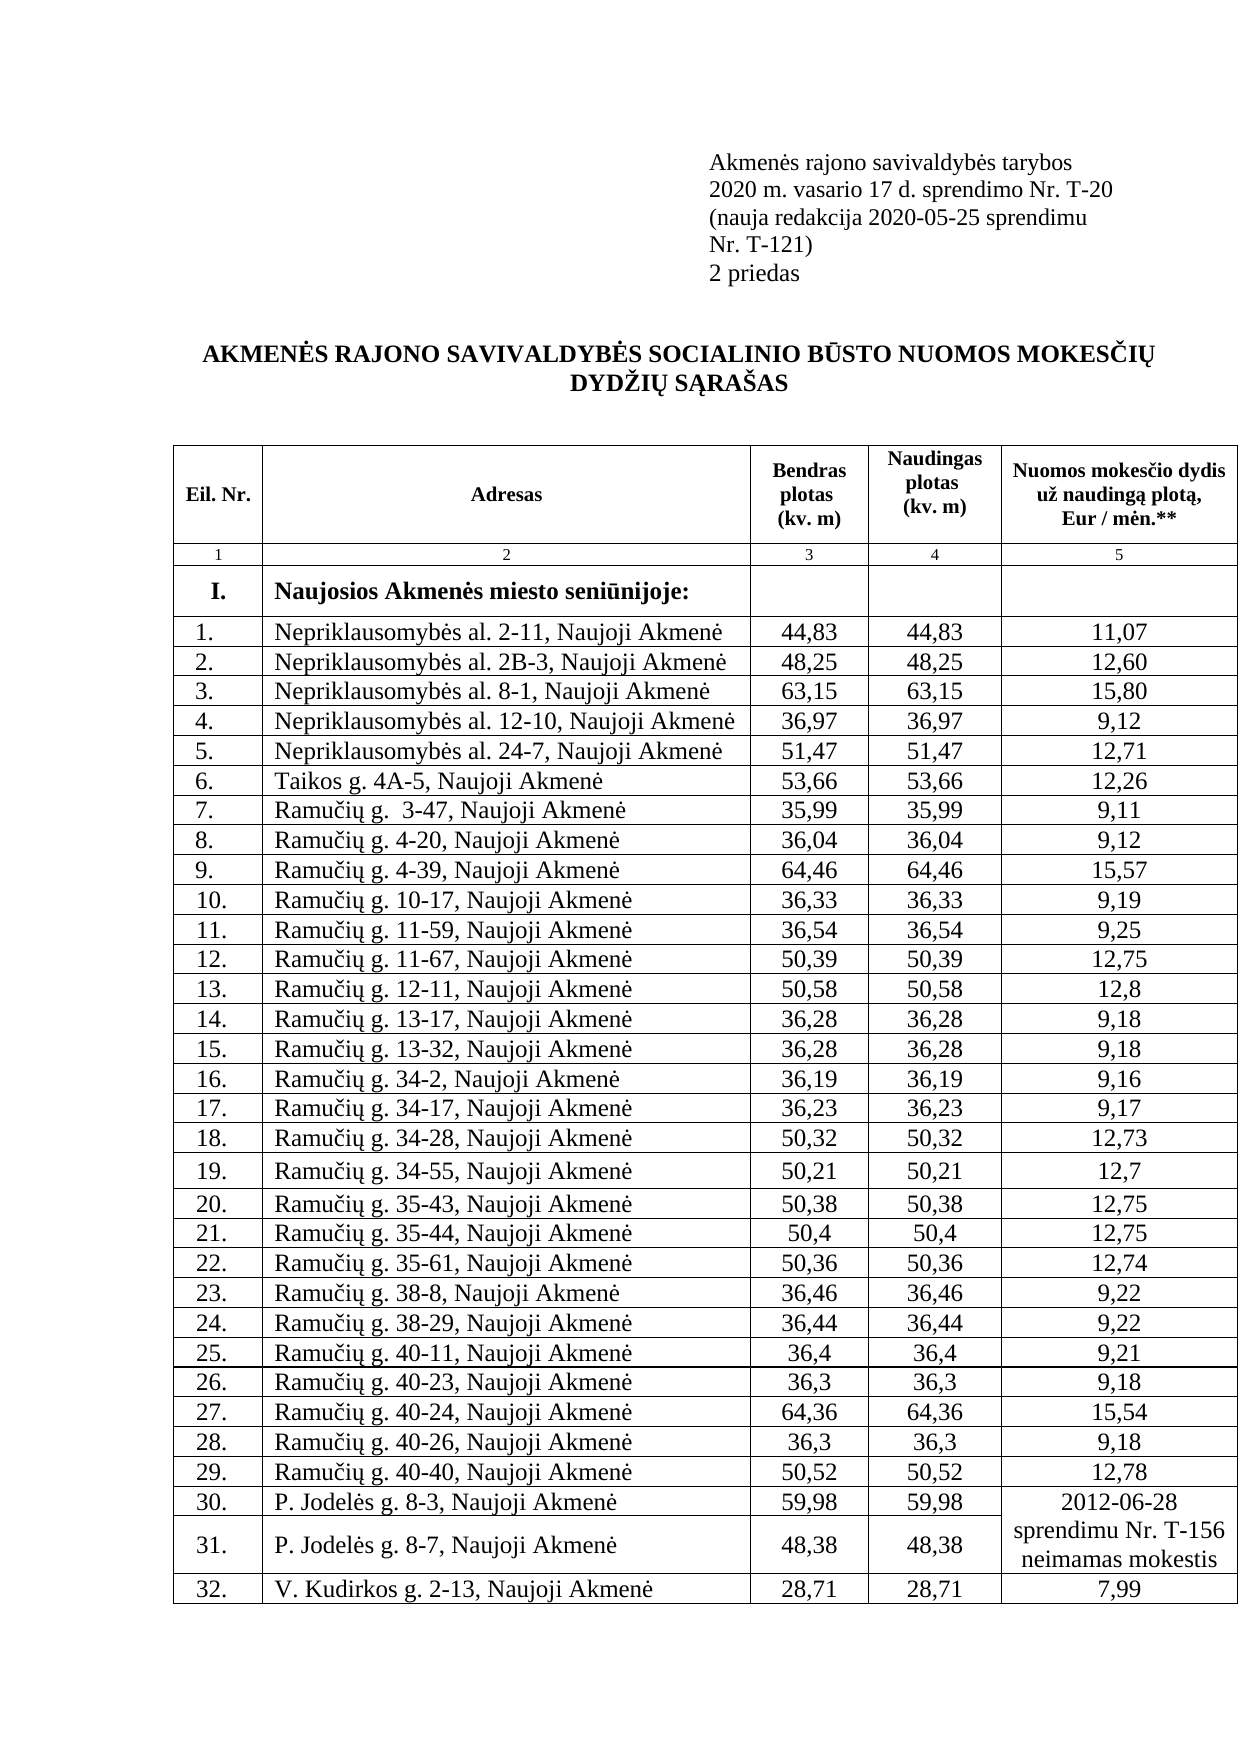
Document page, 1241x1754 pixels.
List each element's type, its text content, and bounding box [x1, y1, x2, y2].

table_cell 36,28 [751, 1034, 868, 1063]
table_cell 27. [174, 1397, 262, 1426]
table_cell Nepriklausomybės al. 8-1, Naujoji Akmenė [263, 676, 750, 705]
table_cell 48,25 [751, 647, 868, 675]
table_cell 36,54 [751, 915, 868, 943]
table_cell 9,18 [1002, 1034, 1237, 1063]
table_cell 48,25 [869, 647, 1001, 675]
table_cell 2012-06-28 sprendimu Nr. T-156 neimamas mokestis [1002, 1487, 1237, 1573]
table_cell 21. [174, 1219, 262, 1247]
table_cell Ramučių g. 12-11, Naujoji Akmenė [263, 974, 750, 1003]
table_cell 5. [174, 736, 262, 765]
table_cell 13. [174, 974, 262, 1003]
table_cell 36,28 [751, 1004, 868, 1033]
table_cell 50,58 [751, 974, 868, 1003]
table_cell 19. [174, 1153, 262, 1188]
table_cell 4 [869, 544, 1001, 565]
table_cell 36,04 [869, 825, 1001, 854]
table_cell Ramučių g. 40-24, Naujoji Akmenė [263, 1397, 750, 1426]
table_cell Ramučių g. 11-67, Naujoji Akmenė [263, 945, 750, 973]
table_cell 44,83 [869, 617, 1001, 646]
table_cell 50,32 [751, 1123, 868, 1152]
table_cell 12,71 [1002, 736, 1237, 765]
text (nauja redakcija 2020-05-25 sprendimu [582, 203, 1181, 230]
table_cell 29. [174, 1457, 262, 1486]
table_cell 50,39 [869, 945, 1001, 973]
table_cell 50,21 [751, 1153, 868, 1188]
table_cell 4. [174, 706, 262, 735]
table_cell 50,38 [869, 1189, 1001, 1217]
table_cell 7,99 [1002, 1574, 1237, 1603]
table_cell 15,54 [1002, 1397, 1237, 1426]
table_cell [1002, 566, 1237, 616]
table_cell 18. [174, 1123, 262, 1152]
table_cell Ramučių g. 4-20, Naujoji Akmenė [263, 825, 750, 854]
table_cell Ramučių g. 35-44, Naujoji Akmenė [263, 1219, 750, 1247]
table_header Adresas [263, 446, 750, 542]
table_cell 12,8 [1002, 974, 1237, 1003]
table_cell 1. [174, 617, 262, 646]
table_cell 6. [174, 766, 262, 794]
table_cell Ramučių g. 40-40, Naujoji Akmenė [263, 1457, 750, 1486]
table_cell 12,78 [1002, 1457, 1237, 1486]
table_cell 50,32 [869, 1123, 1001, 1152]
table_cell 9,11 [1002, 796, 1237, 824]
table_cell [751, 566, 868, 616]
table_cell 64,36 [869, 1397, 1001, 1426]
table_cell 36,46 [869, 1278, 1001, 1307]
table_cell 22. [174, 1248, 262, 1277]
table_cell Nepriklausomybės al. 24-7, Naujoji Akmenė [263, 736, 750, 765]
table_cell 9,12 [1002, 825, 1237, 854]
table_cell 9,19 [1002, 885, 1237, 914]
table_cell Ramučių g. 13-32, Naujoji Akmenė [263, 1034, 750, 1063]
table_cell 5 [1002, 544, 1237, 565]
text Nr. T-121) [582, 230, 1181, 258]
table_cell 3 [751, 544, 868, 565]
table_cell 2. [174, 647, 262, 675]
table_cell I. [174, 566, 262, 616]
table_cell 64,36 [751, 1397, 868, 1426]
table_cell Nepriklausomybės al. 12-10, Naujoji Akmenė [263, 706, 750, 735]
table_cell P. Jodelės g. 8-3, Naujoji Akmenė [263, 1487, 750, 1515]
text 2020 m. vasario 17 d. sprendimo Nr. T-20 [582, 175, 1181, 203]
table_cell 48,38 [751, 1516, 868, 1573]
table_cell 12,75 [1002, 1189, 1237, 1217]
table_cell 50,52 [869, 1457, 1001, 1486]
table_cell 16. [174, 1064, 262, 1092]
table_cell 35,99 [751, 796, 868, 824]
table_cell 36,33 [751, 885, 868, 914]
table_cell 12. [174, 945, 262, 973]
table_cell 36,44 [751, 1308, 868, 1337]
table_cell 14. [174, 1004, 262, 1033]
table_cell 59,98 [869, 1487, 1001, 1515]
table_cell 36,3 [751, 1427, 868, 1456]
text Akmenės rajono savivaldybės tarybos [582, 148, 1181, 175]
table_header Bendras plotas (kv. m) [751, 446, 868, 542]
table_cell Nepriklausomybės al. 2-11, Naujoji Akmenė [263, 617, 750, 646]
table_cell 36,3 [869, 1368, 1001, 1396]
table_cell 36,4 [869, 1338, 1001, 1366]
table_cell 11,07 [1002, 617, 1237, 646]
table_cell 36,28 [869, 1034, 1001, 1063]
table_cell 36,97 [751, 706, 868, 735]
table_cell 17. [174, 1094, 262, 1122]
table_cell 51,47 [869, 736, 1001, 765]
table_cell Ramučių g. 34-17, Naujoji Akmenė [263, 1094, 750, 1122]
table_cell 53,66 [751, 766, 868, 794]
table_cell Ramučių g. 3-47, Naujoji Akmenė [263, 796, 750, 824]
table_cell Ramučių g. 35-61, Naujoji Akmenė [263, 1248, 750, 1277]
table_cell 12,74 [1002, 1248, 1237, 1277]
table_cell 50,4 [751, 1219, 868, 1247]
table_cell 25. [174, 1338, 262, 1366]
table_cell 12,75 [1002, 945, 1237, 973]
table_cell 50,36 [869, 1248, 1001, 1277]
table_cell 3. [174, 676, 262, 705]
table_cell 36,19 [869, 1064, 1001, 1092]
table_cell Ramučių g. 38-29, Naujoji Akmenė [263, 1308, 750, 1337]
table_cell 36,23 [751, 1094, 868, 1122]
table_cell 9,25 [1002, 915, 1237, 943]
table_cell Ramučių g. 35-43, Naujoji Akmenė [263, 1189, 750, 1217]
table_header Nuomos mokesčio dydis už naudingą plotą, Eur / mėn.** [1002, 446, 1237, 542]
table_cell 30. [174, 1487, 262, 1515]
table_cell [869, 566, 1001, 616]
table_cell 64,46 [869, 855, 1001, 884]
table_header Eil. Nr. [174, 446, 262, 542]
table_cell Ramučių g. 11-59, Naujoji Akmenė [263, 915, 750, 943]
table_cell 50,58 [869, 974, 1001, 1003]
table_cell 8. [174, 825, 262, 854]
table_cell 51,47 [751, 736, 868, 765]
table_cell 12,7 [1002, 1153, 1237, 1188]
table_cell 50,38 [751, 1189, 868, 1217]
table_cell Ramučių g. 10-17, Naujoji Akmenė [263, 885, 750, 914]
table_cell 63,15 [869, 676, 1001, 705]
table_cell 36,54 [869, 915, 1001, 943]
table_cell Ramučių g. 13-17, Naujoji Akmenė [263, 1004, 750, 1033]
table_cell 36,97 [869, 706, 1001, 735]
table_cell 1 [174, 544, 262, 565]
table_cell 59,98 [751, 1487, 868, 1515]
table_cell 36,04 [751, 825, 868, 854]
table_cell 12,60 [1002, 647, 1237, 675]
table_cell 64,46 [751, 855, 868, 884]
table_cell Taikos g. 4A-5, Naujoji Akmenė [263, 766, 750, 794]
table_cell Ramučių g. 34-28, Naujoji Akmenė [263, 1123, 750, 1152]
table_cell 36,4 [751, 1338, 868, 1366]
table_cell 2 [263, 544, 750, 565]
table_cell 48,38 [869, 1516, 1001, 1573]
table_cell Ramučių g. 4-39, Naujoji Akmenė [263, 855, 750, 884]
table_cell 44,83 [751, 617, 868, 646]
table_cell 28,71 [869, 1574, 1001, 1603]
table_cell 35,99 [869, 796, 1001, 824]
table_cell 9. [174, 855, 262, 884]
table_cell 9,22 [1002, 1308, 1237, 1337]
table_cell 12,26 [1002, 766, 1237, 794]
table_cell 50,21 [869, 1153, 1001, 1188]
table_cell 36,46 [751, 1278, 868, 1307]
table_cell 10. [174, 885, 262, 914]
table_cell Ramučių g. 40-23, Naujoji Akmenė [263, 1368, 750, 1396]
table_cell 20. [174, 1189, 262, 1217]
table_cell 50,36 [751, 1248, 868, 1277]
table_cell 50,39 [751, 945, 868, 973]
table_cell 50,4 [869, 1219, 1001, 1247]
table_cell Ramučių g. 40-26, Naujoji Akmenė [263, 1427, 750, 1456]
table_cell 9,22 [1002, 1278, 1237, 1307]
table_cell 9,21 [1002, 1338, 1237, 1366]
table_cell P. Jodelės g. 8-7, Naujoji Akmenė [263, 1516, 750, 1573]
table_cell Naujosios Akmenės miesto seniūnijoje: [263, 566, 750, 616]
table_cell 11. [174, 915, 262, 943]
table_cell 36,44 [869, 1308, 1001, 1337]
table_cell 28. [174, 1427, 262, 1456]
table_cell 9,16 [1002, 1064, 1237, 1092]
table_cell V. Kudirkos g. 2-13, Naujoji Akmenė [263, 1574, 750, 1603]
table_cell 7. [174, 796, 262, 824]
table_cell 36,23 [869, 1094, 1001, 1122]
table_cell 9,17 [1002, 1094, 1237, 1122]
table_cell 50,52 [751, 1457, 868, 1486]
text AKMENĖS RAJONO SAVIVALDYBĖS SOCIALINIO BŪSTO NUOMOS MOKESČIŲ DYDŽIŲ SĄRAŠAS [177, 339, 1181, 397]
table_cell 12,75 [1002, 1219, 1237, 1247]
table_cell 26. [174, 1368, 262, 1396]
table_cell 9,18 [1002, 1368, 1237, 1396]
table_cell Ramučių g. 34-55, Naujoji Akmenė [263, 1153, 750, 1188]
table_cell 28,71 [751, 1574, 868, 1603]
table_cell 9,12 [1002, 706, 1237, 735]
table_cell 15,57 [1002, 855, 1237, 884]
table_cell 9,18 [1002, 1427, 1237, 1456]
table_cell 36,33 [869, 885, 1001, 914]
text 2 priedas [582, 258, 1181, 287]
table_cell 36,28 [869, 1004, 1001, 1033]
table_cell Ramučių g. 40-11, Naujoji Akmenė [263, 1338, 750, 1366]
table_cell 53,66 [869, 766, 1001, 794]
table_cell 15,80 [1002, 676, 1237, 705]
table_header Naudingas plotas (kv. m) [869, 446, 1001, 542]
table_cell 15. [174, 1034, 262, 1063]
table_cell 36,3 [751, 1368, 868, 1396]
table_cell 24. [174, 1308, 262, 1337]
table_cell 9,18 [1002, 1004, 1237, 1033]
table_cell Ramučių g. 38-8, Naujoji Akmenė [263, 1278, 750, 1307]
table_cell 36,19 [751, 1064, 868, 1092]
table_cell 12,73 [1002, 1123, 1237, 1152]
table_cell 32. [174, 1574, 262, 1603]
table_cell 31. [174, 1516, 262, 1573]
table_cell 36,3 [869, 1427, 1001, 1456]
table_cell Ramučių g. 34-2, Naujoji Akmenė [263, 1064, 750, 1092]
table_cell 23. [174, 1278, 262, 1307]
table_cell 63,15 [751, 676, 868, 705]
table_cell Nepriklausomybės al. 2B-3, Naujoji Akmenė [263, 647, 750, 675]
